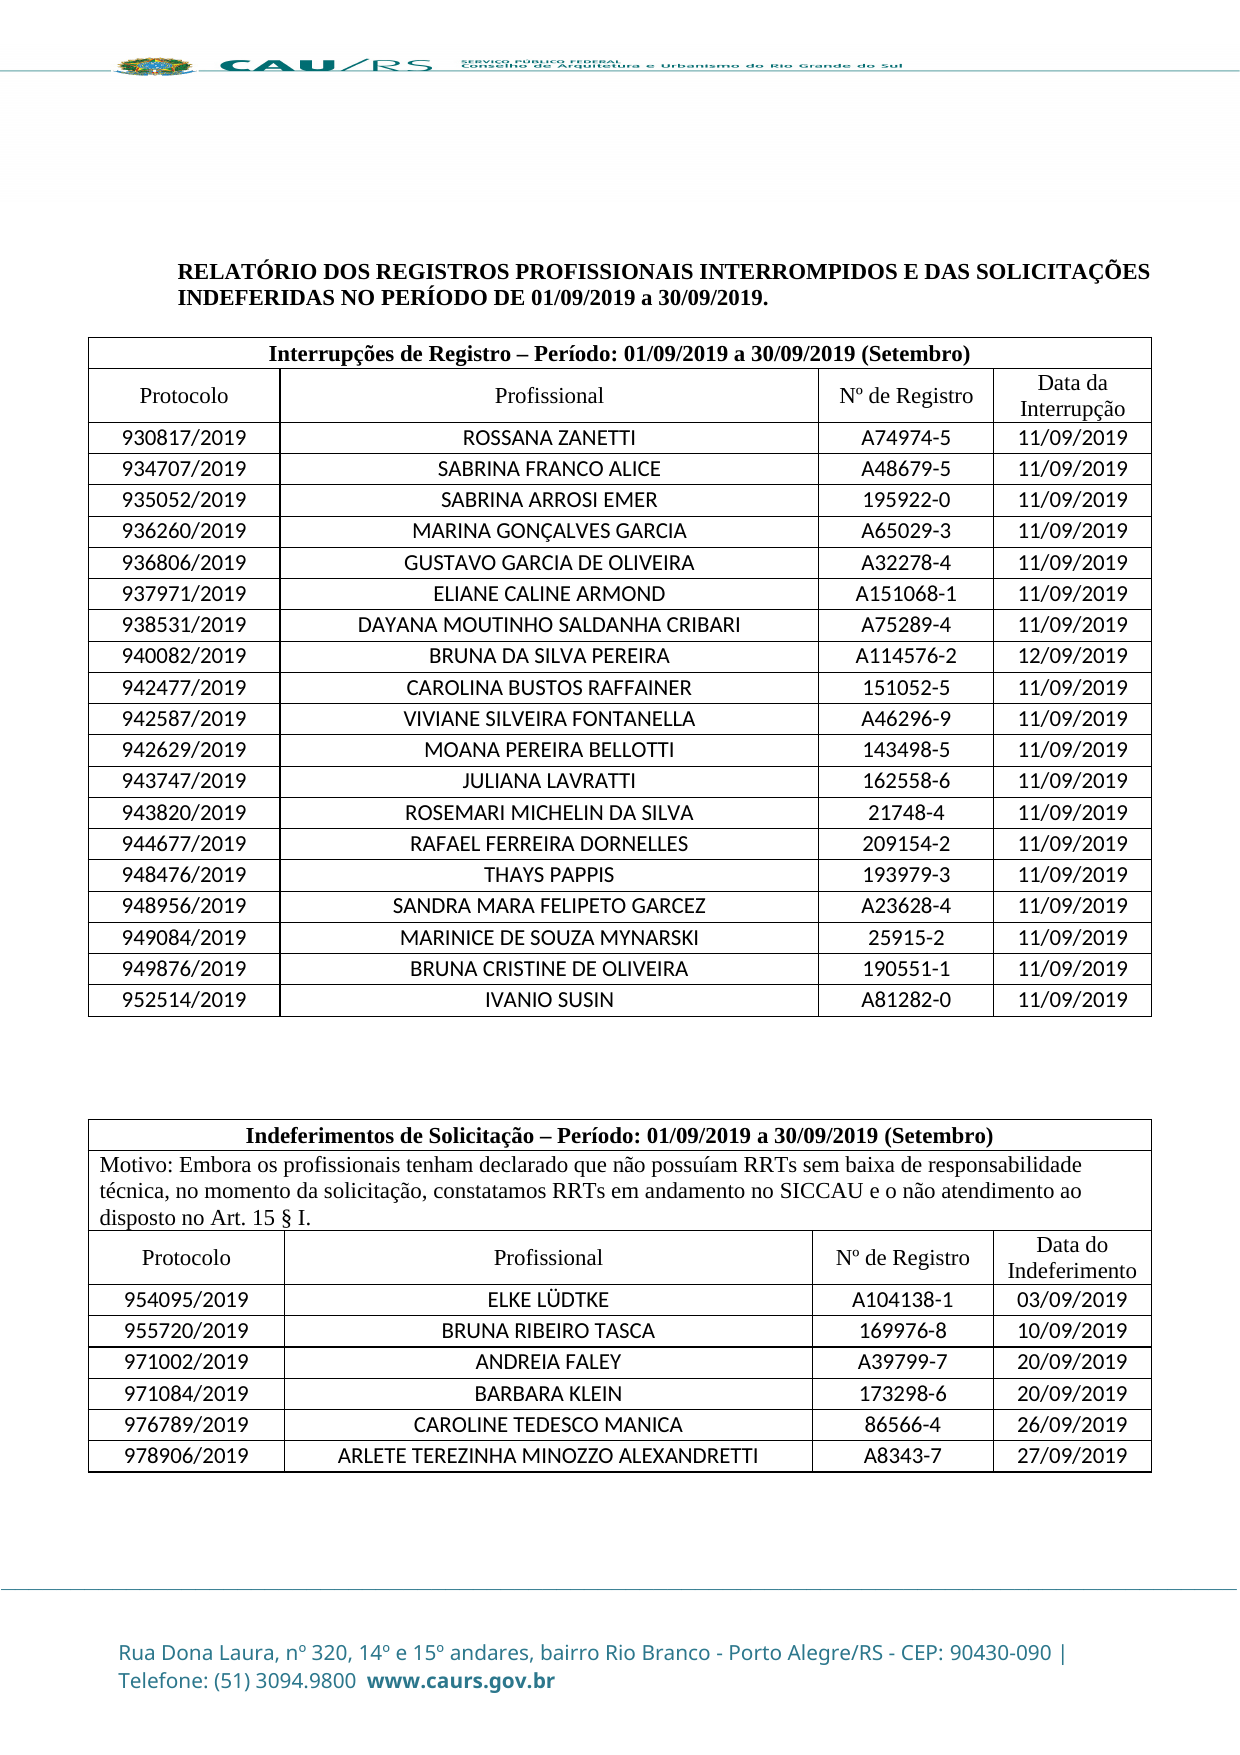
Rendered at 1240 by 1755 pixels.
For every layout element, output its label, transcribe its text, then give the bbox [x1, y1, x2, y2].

table_cell 976789/2019 [89, 1410, 284, 1440]
table_cell DAYANA MOUTINHO SALDANHA CRIBARI [281, 610, 818, 641]
table_cell 940082/2019 [89, 642, 279, 672]
table_cell MOANA PEREIRA BELLOTTI [281, 735, 818, 766]
table_cell 942477/2019 [89, 673, 279, 703]
table_cell 971084/2019 [89, 1379, 284, 1409]
table_cell ROSEMARI MICHELIN DA SILVA [281, 798, 818, 828]
table_cell A23628-4 [819, 892, 993, 922]
table_cell ROSSANA ZANETTI [281, 423, 818, 453]
table_cell 944677/2019 [89, 829, 279, 859]
table_cell 936260/2019 [89, 517, 279, 547]
table_cell JULIANA LAVRATTI [281, 767, 818, 797]
table_cell BRUNA RIBEIRO TASCA [285, 1316, 812, 1346]
table_cell A114576-2 [819, 642, 993, 672]
table_cell 949876/2019 [89, 954, 279, 984]
table_cell VIVIANE SILVEIRA FONTANELLA [281, 704, 818, 734]
table_cell 11/09/2019 [994, 798, 1151, 828]
table_cell 193979-3 [819, 860, 993, 891]
table_cell 169976-8 [813, 1316, 993, 1346]
table_cell GUSTAVO GARCIA DE OLIVEIRA [281, 548, 818, 578]
table_cell Protocolo [89, 1231, 284, 1284]
table_cell 11/09/2019 [994, 954, 1151, 984]
table_cell Motivo: Embora os profissionais tenham declarado que não possuíam RRTs sem baixa de responsabilidade técnica, no momento da solicitação, constatamos RRTs em andamento no SICCAU e o não atendimento ao disposto no Art. 15 § I. [89, 1151, 1151, 1230]
table_header Interrupções de Registro – Período: 01/09/2019 a 30/09/2019 (Setembro) [89, 338, 1151, 368]
table_cell 173298-6 [813, 1379, 993, 1409]
table_cell 12/09/2019 [994, 642, 1151, 672]
table_cell 26/09/2019 [994, 1410, 1151, 1440]
table_cell 20/09/2019 [994, 1348, 1151, 1378]
table_cell 209154-2 [819, 829, 993, 859]
table_cell 954095/2019 [89, 1285, 284, 1315]
table_cell 11/09/2019 [994, 673, 1151, 703]
table_cell CAROLINA BUSTOS RAFFAINER [281, 673, 818, 703]
table_cell 942629/2019 [89, 735, 279, 766]
text RELATÓRIO DOS REGISTROS PROFISSIONAIS INTERROMPIDOS E DAS SOLICITAÇÕES INDEFERIDAS NO PERÍODO DE 01/09/2019 a 30/09/2019. [177, 258, 1151, 311]
table_cell 936806/2019 [89, 548, 279, 578]
table_cell 935052/2019 [89, 485, 279, 516]
table_cell A46296-9 [819, 704, 993, 734]
table_cell BRUNA DA SILVA PEREIRA [281, 642, 818, 672]
table_cell 20/09/2019 [994, 1379, 1151, 1409]
table_cell 938531/2019 [89, 610, 279, 641]
table_cell A75289-4 [819, 610, 993, 641]
table_cell Data do Indeferimento [994, 1231, 1151, 1284]
table_cell MARINICE DE SOUZA MYNARSKI [281, 923, 818, 953]
table_cell ELIANE CALINE ARMOND [281, 579, 818, 609]
table_cell 27/09/2019 [994, 1441, 1151, 1471]
table_cell 937971/2019 [89, 579, 279, 609]
table_cell 143498-5 [819, 735, 993, 766]
table_cell SANDRA MARA FELIPETO GARCEZ [281, 892, 818, 922]
table_cell 11/09/2019 [994, 454, 1151, 484]
table_cell CAROLINE TEDESCO MANICA [285, 1410, 812, 1440]
table_cell Nº de Registro [819, 369, 993, 422]
table_cell A48679-5 [819, 454, 993, 484]
table_cell 952514/2019 [89, 985, 279, 1016]
table_cell 948476/2019 [89, 860, 279, 891]
table_cell RAFAEL FERREIRA DORNELLES [281, 829, 818, 859]
table_header Indeferimentos de Solicitação – Período: 01/09/2019 a 30/09/2019 (Setembro) [89, 1120, 1151, 1150]
table_cell 11/09/2019 [994, 735, 1151, 766]
table_cell A81282-0 [819, 985, 993, 1016]
table_cell 190551-1 [819, 954, 993, 984]
table_cell 930817/2019 [89, 423, 279, 453]
table_cell 978906/2019 [89, 1441, 284, 1471]
table_cell 11/09/2019 [994, 423, 1151, 453]
table_cell SABRINA FRANCO ALICE [281, 454, 818, 484]
table_cell A104138-1 [813, 1285, 993, 1315]
table_cell A8343-7 [813, 1441, 993, 1471]
table_cell Nº de Registro [813, 1231, 993, 1284]
table_cell Data da Interrupção [994, 369, 1151, 422]
table_cell 11/09/2019 [994, 548, 1151, 578]
table_cell 21748-4 [819, 798, 993, 828]
table_cell Profissional [285, 1231, 812, 1284]
table_cell Protocolo [89, 369, 279, 422]
table_cell 03/09/2019 [994, 1285, 1151, 1315]
table_cell 10/09/2019 [994, 1316, 1151, 1346]
table_cell 949084/2019 [89, 923, 279, 953]
table_cell 934707/2019 [89, 454, 279, 484]
table_cell A74974-5 [819, 423, 993, 453]
table_cell 955720/2019 [89, 1316, 284, 1346]
table_cell 11/09/2019 [994, 485, 1151, 516]
table_cell A39799-7 [813, 1348, 993, 1378]
table_cell BARBARA KLEIN [285, 1379, 812, 1409]
table_cell 11/09/2019 [994, 860, 1151, 891]
table_cell 943820/2019 [89, 798, 279, 828]
table_cell 11/09/2019 [994, 892, 1151, 922]
table_cell ARLETE TEREZINHA MINOZZO ALEXANDRETTI [285, 1441, 812, 1471]
table_cell 11/09/2019 [994, 704, 1151, 734]
table_cell SABRINA ARROSI EMER [281, 485, 818, 516]
table_cell ELKE LÜDTKE [285, 1285, 812, 1315]
table_cell BRUNA CRISTINE DE OLIVEIRA [281, 954, 818, 984]
table_cell 86566-4 [813, 1410, 993, 1440]
table_cell A65029-3 [819, 517, 993, 547]
table_cell 11/09/2019 [994, 985, 1151, 1016]
table_cell 11/09/2019 [994, 767, 1151, 797]
table_cell 195922-0 [819, 485, 993, 516]
table_cell MARINA GONÇALVES GARCIA [281, 517, 818, 547]
table_cell IVANIO SUSIN [281, 985, 818, 1016]
table_cell A32278-4 [819, 548, 993, 578]
table_cell 11/09/2019 [994, 579, 1151, 609]
table_cell 971002/2019 [89, 1348, 284, 1378]
table_cell 25915-2 [819, 923, 993, 953]
table_cell ANDREIA FALEY [285, 1348, 812, 1378]
table_cell A151068-1 [819, 579, 993, 609]
table_cell 948956/2019 [89, 892, 279, 922]
table_cell 11/09/2019 [994, 923, 1151, 953]
table_cell 162558-6 [819, 767, 993, 797]
table_cell 942587/2019 [89, 704, 279, 734]
table_cell 11/09/2019 [994, 610, 1151, 641]
table_cell 151052-5 [819, 673, 993, 703]
table_cell Profissional [281, 369, 818, 422]
table_cell 11/09/2019 [994, 517, 1151, 547]
table_cell 943747/2019 [89, 767, 279, 797]
table_cell 11/09/2019 [994, 829, 1151, 859]
table_cell THAYS PAPPIS [281, 860, 818, 891]
